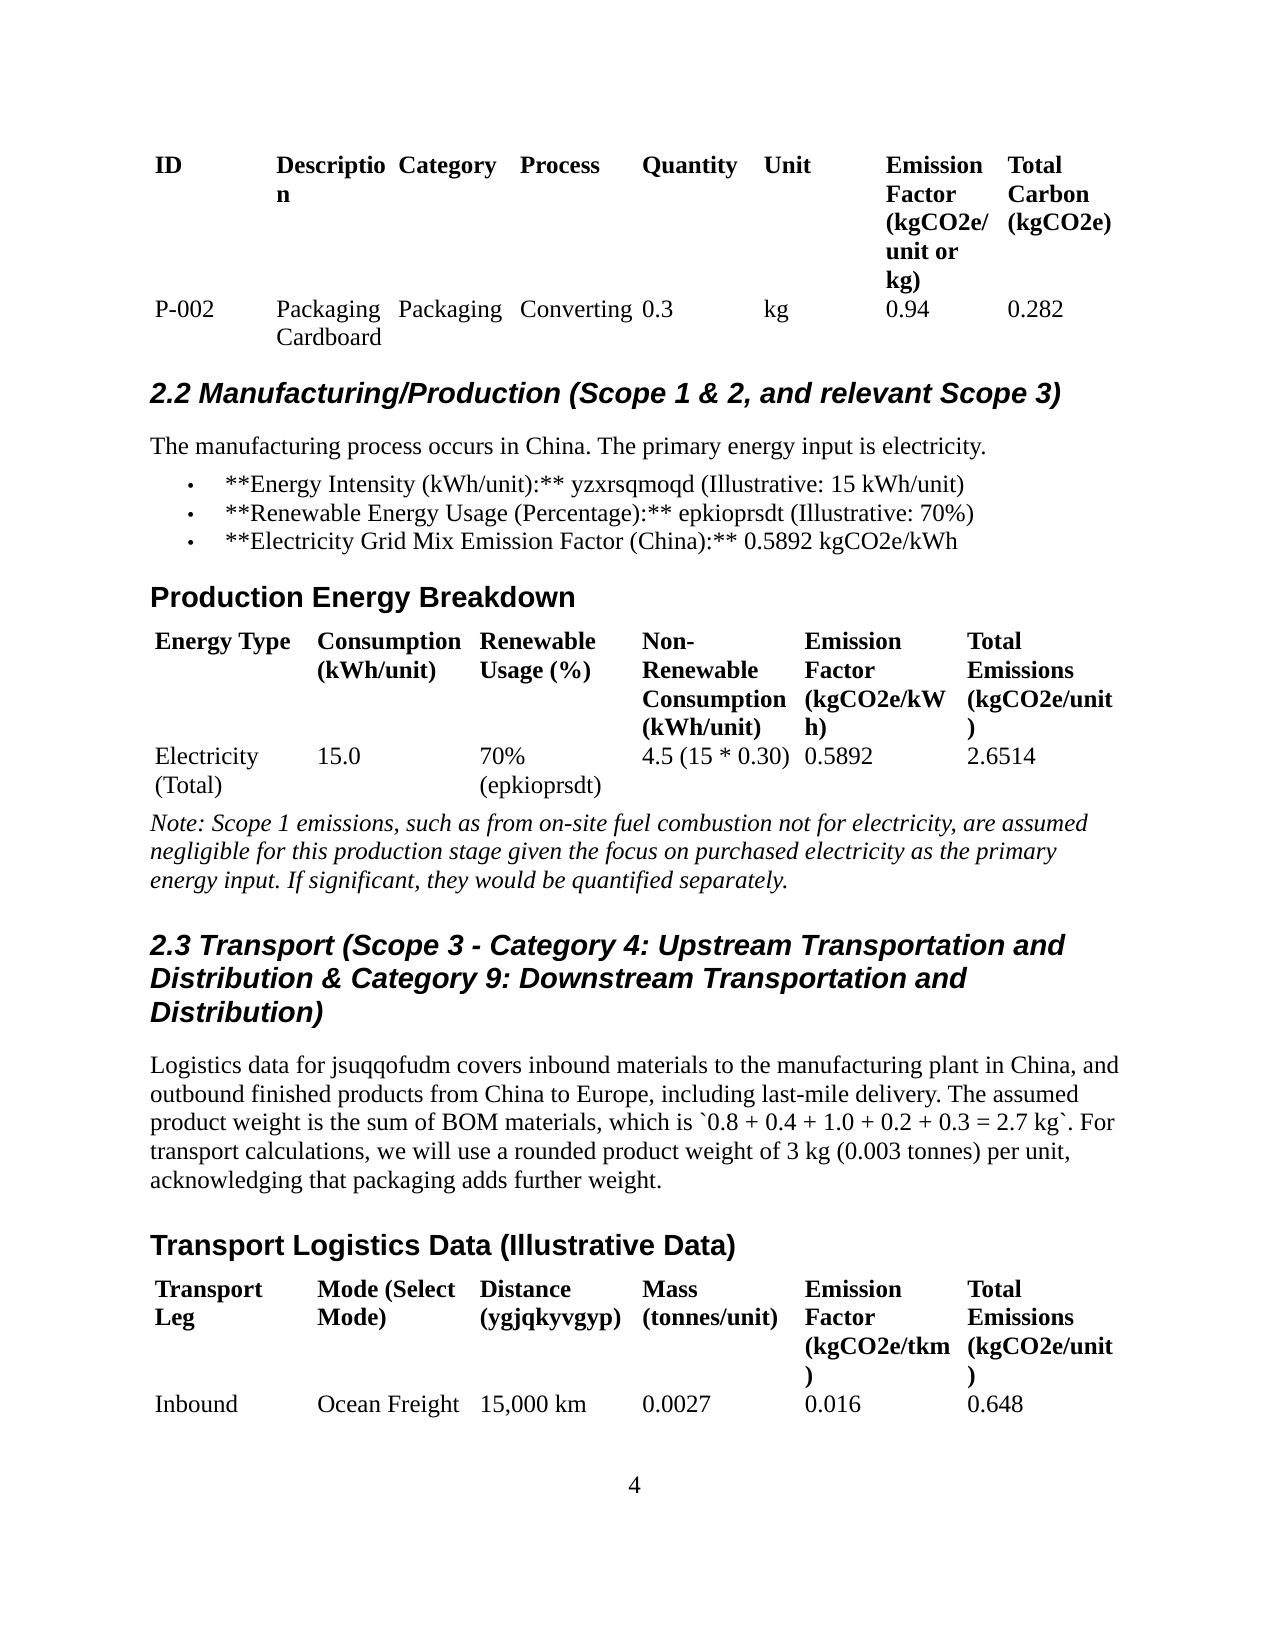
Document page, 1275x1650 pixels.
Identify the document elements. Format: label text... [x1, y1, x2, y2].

table_header Total Carbon (kgCO2e) [1003, 150, 1125, 294]
table_cell 0.016 [800, 1389, 962, 1417]
table_header Total Emissions (kgCO2e/unit) [963, 626, 1125, 741]
table_cell 0.0027 [638, 1389, 800, 1417]
table_header Consumption (kWh/unit) [313, 626, 475, 741]
table_header Emission Factor (kgCO2e/tkm) [800, 1274, 962, 1389]
table_cell Packaging [394, 294, 516, 351]
table_header Mass (tonnes/unit) [638, 1274, 800, 1389]
table_header Category [394, 150, 516, 294]
table_header Description [272, 150, 394, 294]
table_header Non-Renewable Consumption (kWh/unit) [638, 626, 800, 741]
subtitle 2.2 Manufacturing/Production (Scope 1 & 2, and relevant Scope 3) [150, 376, 1125, 410]
table_cell 0.3 [638, 294, 759, 351]
table_cell Inbound [150, 1389, 312, 1417]
list **Electricity Grid Mix Emission Factor (China):** 0.5892 kgCO2e/kWh [187, 526, 1125, 555]
table_header Renewable Usage (%) [475, 626, 637, 741]
table_header Transport Leg [150, 1274, 312, 1389]
table_cell kg [759, 294, 881, 351]
table_cell 2.6514 [963, 741, 1125, 799]
table_cell P-002 [150, 294, 272, 351]
table_cell 0.94 [881, 294, 1003, 351]
text Logistics data for jsuqqofudm covers inbound materials to the manufacturing plant in China, and outbound finished products from China to Europe, including last-mile delivery. The assumed product weight is the sum of BOM materials, which is `0.8 + 0.4 + 1.0 + 0.2 + 0.3 = 2.7 kg`. For transport calculations, we will use a rounded product weight of 3 kg (0.003 tonnes) per unit, acknowledging that packaging adds further weight. [150, 1050, 1125, 1194]
text Note: Scope 1 emissions, such as from on-site fuel combustion not for electricity, are assumed negligible for this production stage given the focus on purchased electricity as the primary energy input. If significant, they would be quantified separately. [150, 808, 1125, 894]
table_header Emission Factor (kgCO2e/kWh) [800, 626, 962, 741]
list **Energy Intensity (kWh/unit):** yzxrsqmoqd (Illustrative: 15 kWh/unit) [187, 469, 1125, 498]
table_cell 0.648 [963, 1389, 1125, 1417]
table_header Energy Type [150, 626, 312, 741]
table_cell 15.0 [313, 741, 475, 799]
text The manufacturing process occurs in China. The primary energy input is electricity. [150, 431, 1125, 460]
table_header Unit [759, 150, 881, 294]
list **Renewable Energy Usage (Percentage):** epkioprsdt (Illustrative: 70%) [187, 498, 1125, 526]
table_cell Electricity (Total) [150, 741, 312, 799]
table_cell 0.282 [1003, 294, 1125, 351]
table_cell Converting [516, 294, 637, 351]
table_header Emission Factor (kgCO2e/unit or kg) [881, 150, 1003, 294]
table_cell Ocean Freight [313, 1389, 475, 1417]
table_cell Packaging Cardboard [272, 294, 394, 351]
subtitle 2.3 Transport (Scope 3 - Category 4: Upstream Transportation and Distribution & Category 9: Downstream Transportation and Distribution) [150, 928, 1125, 1028]
table_cell 70% (epkioprsdt) [475, 741, 637, 799]
table_cell 15,000 km [475, 1389, 637, 1417]
table_header Distance (ygjqkyvgyp) [475, 1274, 637, 1389]
subtitle Transport Logistics Data (Illustrative Data) [150, 1228, 1125, 1261]
table_header Quantity [638, 150, 759, 294]
table_header Total Emissions (kgCO2e/unit) [963, 1274, 1125, 1389]
table_cell 0.5892 [800, 741, 962, 799]
table_header ID [150, 150, 272, 294]
table_header Process [516, 150, 637, 294]
subtitle Production Energy Breakdown [150, 580, 1125, 614]
table_header Mode (Select Mode) [313, 1274, 475, 1389]
table_cell 4.5 (15 * 0.30) [638, 741, 800, 799]
